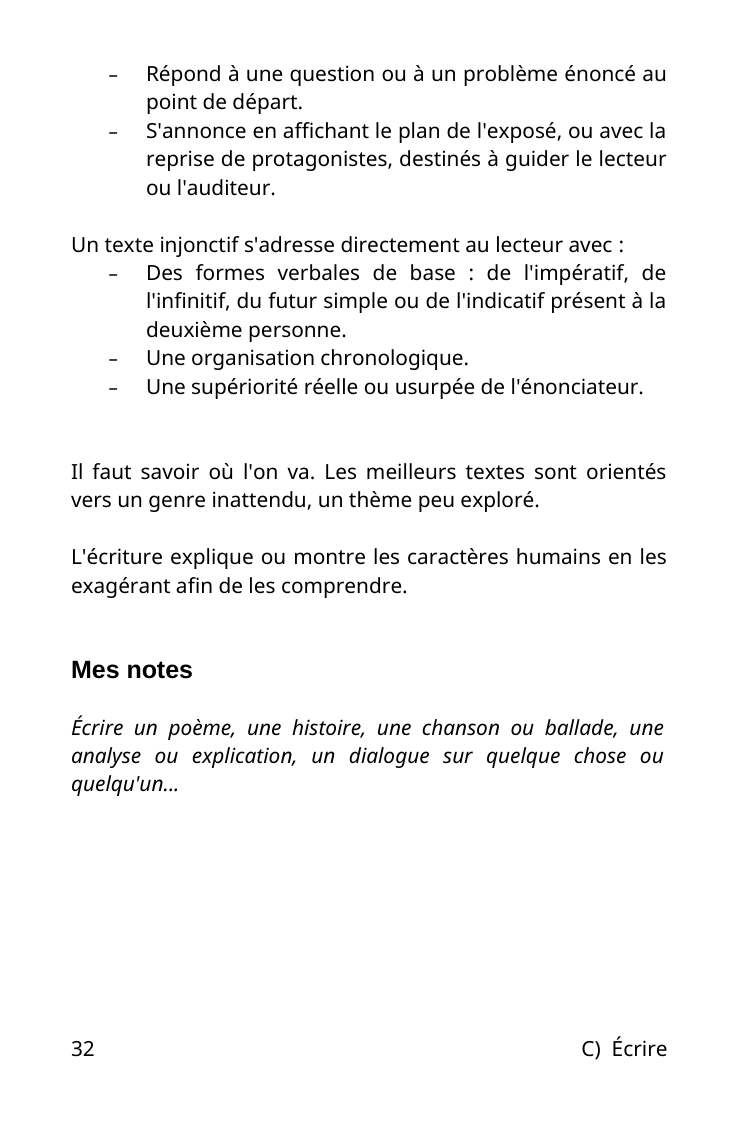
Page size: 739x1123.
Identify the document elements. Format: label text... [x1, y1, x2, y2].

list Une organisation chronologique. [108, 343, 667, 372]
text Un texte injonctif s'adresse directement au lecteur avec : [71, 230, 667, 258]
text L'écriture explique ou montre les caractères humains en les exagérant afin de les comprendre. [71, 542, 667, 599]
text Écrire un poème, une histoire, une chanson ou ballade, une analyse ou explication, un dialogue sur quelque chose ou quelqu'un... [71, 713, 667, 798]
list Répond à une question ou à un problème énoncé au point de départ. [108, 59, 667, 116]
list S'annonce en affichant le plan de l'exposé, ou avec la reprise de protagonistes, destinés à guider le lecteur ou l'auditeur. [108, 116, 667, 201]
text Il faut savoir où l'on va. Les meilleurs textes sont orientés vers un genre inattendu, un thème peu exploré. [71, 457, 667, 514]
subtitle Mes notes [71, 656, 667, 684]
list Des formes verbales de base : de l'impératif, de l'infinitif, du futur simple ou de l'indicatif présent à la deuxième personne. [108, 258, 667, 343]
list Une supériorité réelle ou usurpée de l'énonciateur. [108, 372, 667, 400]
